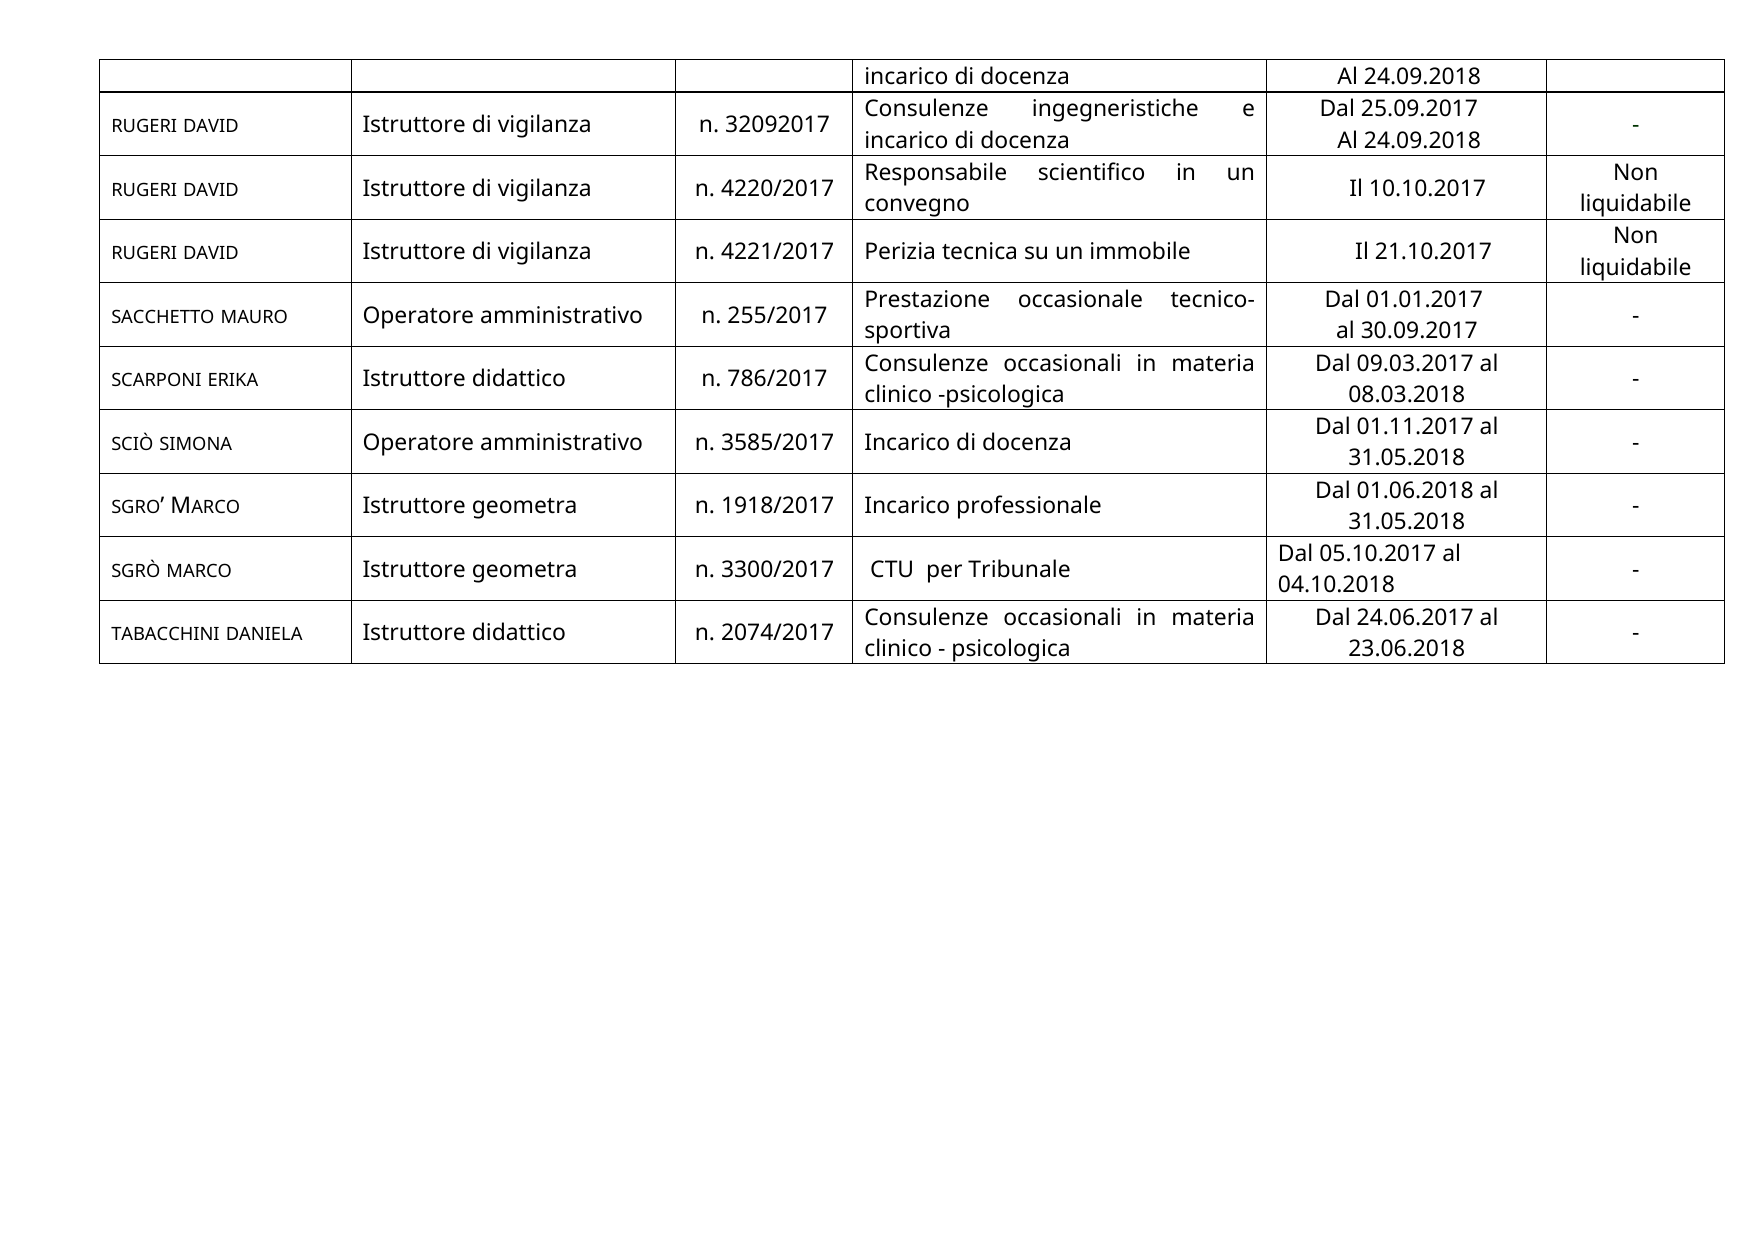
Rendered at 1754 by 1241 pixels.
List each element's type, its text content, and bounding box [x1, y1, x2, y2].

table_cell n. 786/2017 [676, 347, 852, 409]
table_cell Istruttore geometra [352, 537, 675, 600]
table_cell - [1547, 60, 1724, 91]
table_cell - [1547, 347, 1724, 409]
table_cell - [1547, 410, 1724, 473]
table_cell - [1547, 93, 1724, 155]
table_cell Istruttore di vigilanza [352, 156, 675, 218]
table_cell Istruttore di vigilanza [352, 93, 675, 155]
table_cell Istruttore didattico [352, 601, 675, 663]
table_cell Dal 09.03.2017 al 08.03.2018 [1267, 347, 1546, 409]
table_cell - [1547, 537, 1724, 600]
table_cell n. 3585/2017 [676, 410, 852, 473]
table_cell Istruttore didattico [352, 347, 675, 409]
table_cell Non liquidabile [1547, 156, 1724, 218]
table_cell n. 3300/2017 [676, 537, 852, 600]
table_cell rugeri david [100, 220, 351, 282]
table_cell n. 4220/2017 [676, 156, 852, 218]
table_cell tabacchini daniela [100, 601, 351, 663]
table_cell incarico di docenza [853, 60, 1266, 91]
table_cell Istruttore geometra [352, 474, 675, 536]
table_cell Al 24.09.2018 [1267, 60, 1546, 91]
table_cell sacchetto mauro [100, 283, 351, 346]
table_cell Consulenze occasionali in materia clinico -psicologica [853, 347, 1266, 409]
table_cell Dal 05.10.2017 al 04.10.2018 [1267, 537, 1546, 600]
table_cell sgro’ Marco [100, 474, 351, 536]
table_cell Incarico di docenza [853, 410, 1266, 473]
table_cell Il 21.10.2017 [1267, 220, 1546, 282]
table_cell Dal 01.11.2017 al 31.05.2018 [1267, 410, 1546, 473]
table_cell Il 10.10.2017 [1267, 156, 1546, 218]
table_cell sgrò marco [100, 537, 351, 600]
table_cell Istruttore di vigilanza [352, 220, 675, 282]
table_cell CTU per Tribunale [853, 537, 1266, 600]
table_cell scarponi erika [100, 347, 351, 409]
table_cell Prestazione occasionale tecnico-sportiva [853, 283, 1266, 346]
table_cell Responsabile scientifico in un convegno [853, 156, 1266, 218]
table_cell n. 4221/2017 [676, 220, 852, 282]
table_cell Dal 25.09.2017 Al 24.09.2018 [1267, 93, 1546, 155]
table_cell Dal 24.06.2017 al 23.06.2018 [1267, 601, 1546, 663]
table_cell n. 1918/2017 [676, 474, 852, 536]
table_cell n. 255/2017 [676, 283, 852, 346]
table_cell Operatore amministrativo [352, 283, 675, 346]
table_cell Operatore amministrativo [352, 410, 675, 473]
table_cell n. 2074/2017 [676, 601, 852, 663]
table_cell Consulenze ingegneristiche e incarico di docenza [853, 93, 1266, 155]
table_cell - [1547, 601, 1724, 663]
table_cell [676, 60, 852, 91]
table_cell rugeri david [100, 156, 351, 218]
table_cell - [1547, 283, 1724, 346]
table_cell n. 32092017 [676, 93, 852, 155]
table_cell Incarico professionale [853, 474, 1266, 536]
table_cell Non liquidabile [1547, 220, 1724, 282]
table_cell sciò simona [100, 410, 351, 473]
table_cell Dal 01.01.2017 al 30.09.2017 [1267, 283, 1546, 346]
table_cell rugeri david [100, 93, 351, 155]
table_cell Dal 01.06.2018 al 31.05.2018 [1267, 474, 1546, 536]
table_cell Consulenze occasionali in materia clinico - psicologica [853, 601, 1266, 663]
table_cell Perizia tecnica su un immobile [853, 220, 1266, 282]
table_cell [352, 60, 675, 91]
table_cell [100, 60, 351, 91]
table_cell - [1547, 474, 1724, 536]
